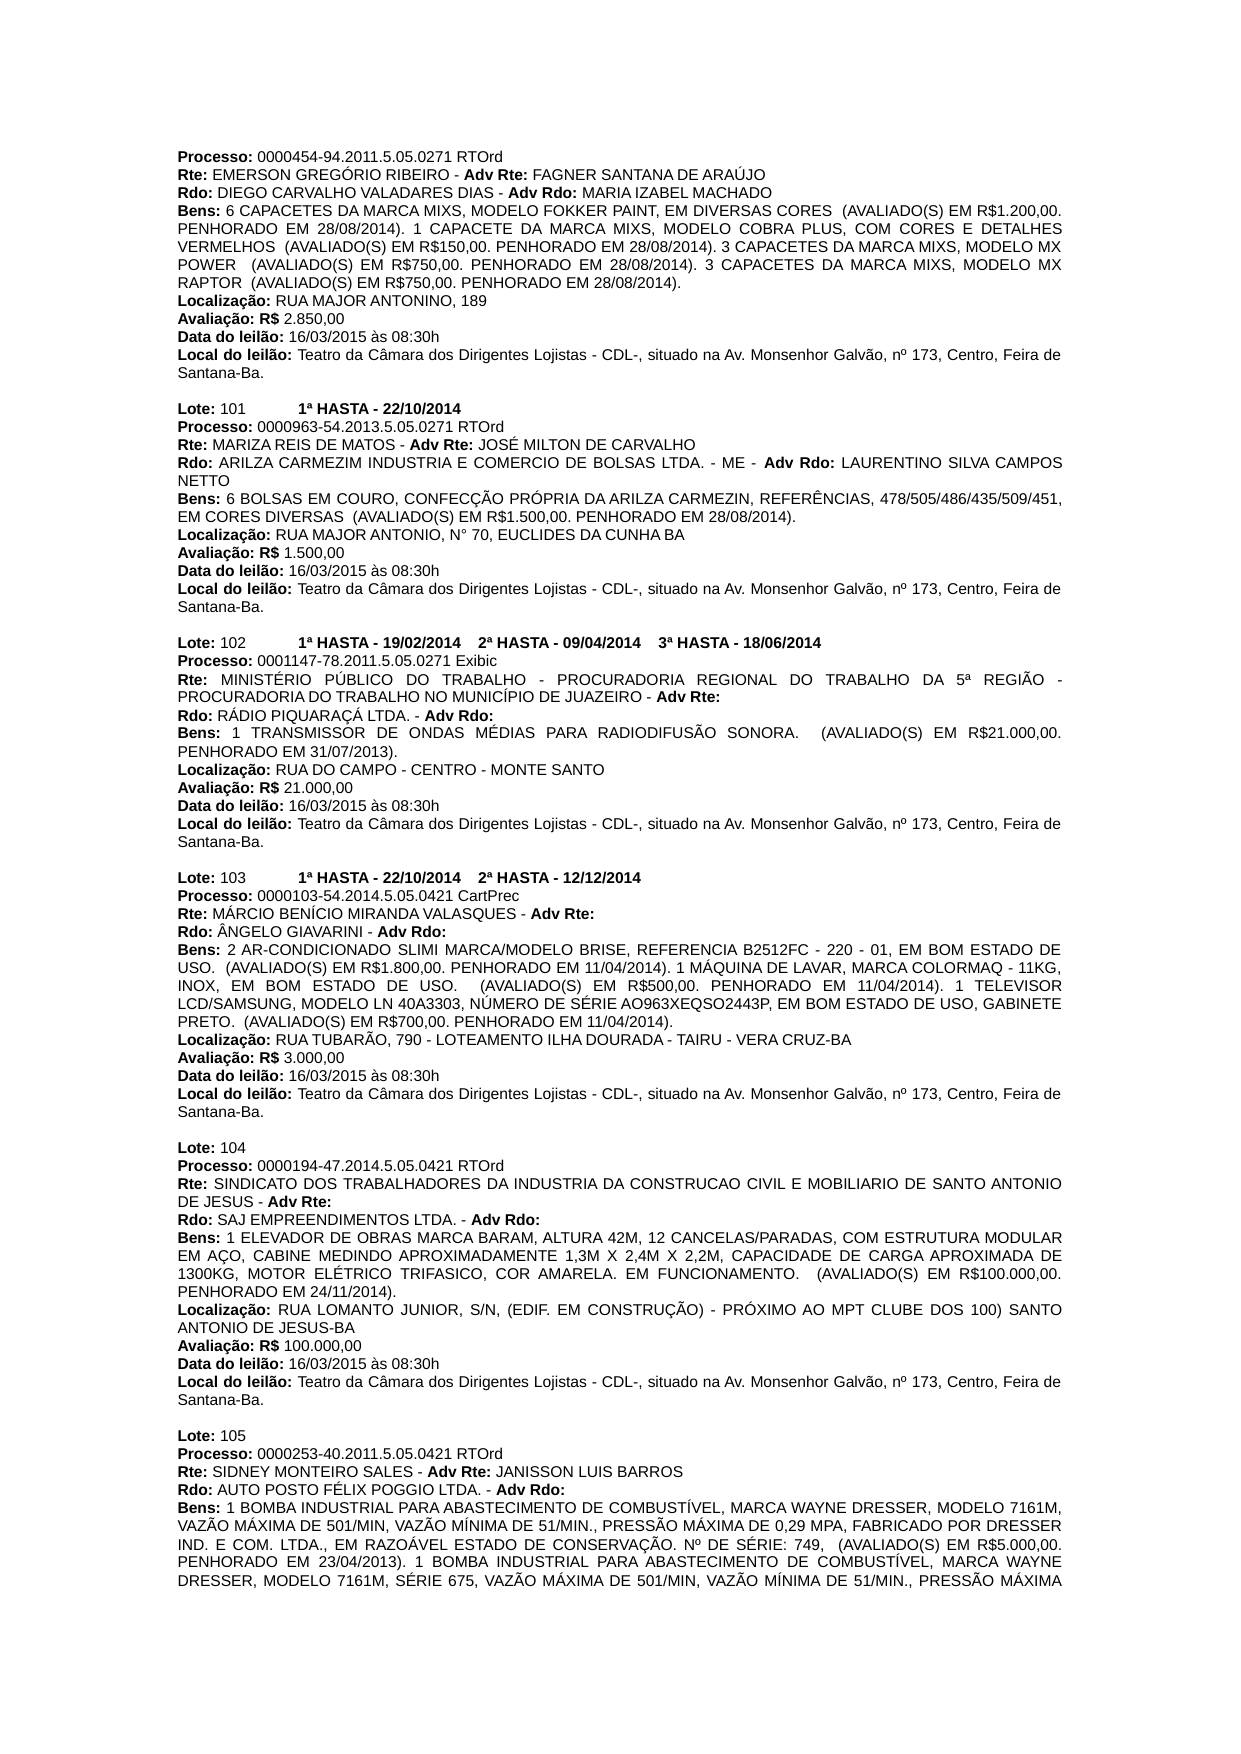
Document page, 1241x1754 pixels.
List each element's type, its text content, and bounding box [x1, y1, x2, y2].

text Rdo: ÂNGELO GIAVARINI - Adv Rdo: [177, 922, 1063, 941]
text Localização: RUA MAJOR ANTONINO, 189 [177, 292, 1063, 310]
text Processo: 0000194-47.2014.5.05.0421 RTOrd [177, 1157, 1063, 1175]
text Data do leilão: 16/03/2015 às 08:30h [177, 1355, 1063, 1373]
text Rte: MARIZA REIS DE MATOS - Adv Rte: JOSÉ MILTON DE CARVALHO [177, 436, 1063, 454]
text Rte: MÁRCIO BENÍCIO MIRANDA VALASQUES - Adv Rte: [177, 904, 1063, 922]
text Lote: 101 1ª HASTA - 22/10/2014 [177, 400, 1063, 418]
text Processo: 0000963-54.2013.5.05.0271 RTOrd [177, 418, 1063, 436]
text Avaliação: R$ 1.500,00 [177, 544, 1063, 562]
text Lote: 104 [177, 1139, 1063, 1157]
text Local do leilão: Teatro da Câmara dos Dirigentes Lojistas - CDL-, situado na Av. Monsenhor Galvão, nº 173, Centro, Feira de Santana-Ba. [177, 346, 1063, 382]
text Avaliação: R$ 2.850,00 [177, 310, 1063, 328]
text Local do leilão: Teatro da Câmara dos Dirigentes Lojistas - CDL-, situado na Av. Monsenhor Galvão, nº 173, Centro, Feira de Santana-Ba. [177, 1373, 1063, 1409]
text Rte: MINISTÉRIO PÚBLICO DO TRABALHO - PROCURADORIA REGIONAL DO TRABALHO DA 5ª REGIÃO - PROCURADORIA DO TRABALHO NO MUNICÍPIO DE JUAZEIRO - Adv Rte: [177, 670, 1063, 706]
text Processo: 0000103-54.2014.5.05.0421 CartPrec [177, 886, 1063, 904]
text Avaliação: R$ 21.000,00 [177, 778, 1063, 796]
text Data do leilão: 16/03/2015 às 08:30h [177, 328, 1063, 346]
text Data do leilão: 16/03/2015 às 08:30h [177, 562, 1063, 580]
text Bens: 2 AR-CONDICIONADO SLIMI MARCA/MODELO BRISE, REFERENCIA B2512FC - 220 - 01, EM BOM ESTADO DE USO. (AVALIADO(S) EM R$1.800,00. PENHORADO EM 11/04/2014). 1 MÁQUINA DE LAVAR, MARCA COLORMAQ - 11KG, INOX, EM BOM ESTADO DE USO. (AVALIADO(S) EM R$500,00. PENHORADO EM 11/04/2014). 1 TELEVISOR LCD/SAMSUNG, MODELO LN 40A3303, NÚMERO DE SÉRIE AO963XEQSO2443P, EM BOM ESTADO DE USO, GABINETE PRETO. (AVALIADO(S) EM R$700,00. PENHORADO EM 11/04/2014). [177, 941, 1063, 1031]
text Local do leilão: Teatro da Câmara dos Dirigentes Lojistas - CDL-, situado na Av. Monsenhor Galvão, nº 173, Centro, Feira de Santana-Ba. [177, 580, 1063, 616]
text Lote: 105 [177, 1427, 1063, 1445]
text Processo: 0000253-40.2011.5.05.0421 RTOrd [177, 1445, 1063, 1463]
text Bens: 1 BOMBA INDUSTRIAL PARA ABASTECIMENTO DE COMBUSTÍVEL, MARCA WAYNE DRESSER, MODELO 7161M, VAZÃO MÁXIMA DE 501/MIN, VAZÃO MÍNIMA DE 51/MIN., PRESSÃO MÁXIMA DE 0,29 MPA, FABRICADO POR DRESSER IND. E COM. LTDA., EM RAZOÁVEL ESTADO DE CONSERVAÇÃO. Nº DE SÉRIE: 749, (AVALIADO(S) EM R$5.000,00. PENHORADO EM 23/04/2013). 1 BOMBA INDUSTRIAL PARA ABASTECIMENTO DE COMBUSTÍVEL, MARCA WAYNE DRESSER, MODELO 7161M, SÉRIE 675, VAZÃO MÁXIMA DE 501/MIN, VAZÃO MÍNIMA DE 51/MIN., PRESSÃO MÁXIMA [177, 1499, 1063, 1589]
text Localização: RUA MAJOR ANTONIO, N° 70, EUCLIDES DA CUNHA BA [177, 526, 1063, 544]
text Bens: 6 BOLSAS EM COURO, CONFECÇÃO PRÓPRIA DA ARILZA CARMEZIN, REFERÊNCIAS, 478/505/486/435/509/451, EM CORES DIVERSAS (AVALIADO(S) EM R$1.500,00. PENHORADO EM 28/08/2014). [177, 490, 1063, 526]
text Lote: 103 1ª HASTA - 22/10/2014 2ª HASTA - 12/12/2014 [177, 868, 1063, 886]
text Bens: 1 ELEVADOR DE OBRAS MARCA BARAM, ALTURA 42M, 12 CANCELAS/PARADAS, COM ESTRUTURA MODULAR EM AÇO, CABINE MEDINDO APROXIMADAMENTE 1,3M X 2,4M X 2,2M, CAPACIDADE DE CARGA APROXIMADA DE 1300KG, MOTOR ELÉTRICO TRIFASICO, COR AMARELA. EM FUNCIONAMENTO. (AVALIADO(S) EM R$100.000,00. PENHORADO EM 24/11/2014). [177, 1229, 1063, 1301]
text Rte: SIDNEY MONTEIRO SALES - Adv Rte: JANISSON LUIS BARROS [177, 1463, 1063, 1481]
text Localização: RUA LOMANTO JUNIOR, S/N, (EDIF. EM CONSTRUÇÃO) - PRÓXIMO AO MPT CLUBE DOS 100) SANTO ANTONIO DE JESUS-BA [177, 1301, 1063, 1337]
text Avaliação: R$ 3.000,00 [177, 1049, 1063, 1067]
text Local do leilão: Teatro da Câmara dos Dirigentes Lojistas - CDL-, situado na Av. Monsenhor Galvão, nº 173, Centro, Feira de Santana-Ba. [177, 1085, 1063, 1121]
text Rdo: DIEGO CARVALHO VALADARES DIAS - Adv Rdo: MARIA IZABEL MACHADO [177, 184, 1063, 202]
text Lote: 102 1ª HASTA - 19/02/2014 2ª HASTA - 09/04/2014 3ª HASTA - 18/06/2014 [177, 634, 1063, 652]
text Data do leilão: 16/03/2015 às 08:30h [177, 796, 1063, 814]
text Rte: EMERSON GREGÓRIO RIBEIRO - Adv Rte: FAGNER SANTANA DE ARAÚJO [177, 166, 1063, 184]
text Processo: 0000454-94.2011.5.05.0271 RTOrd [177, 148, 1063, 166]
text Bens: 1 TRANSMISSOR DE ONDAS MÉDIAS PARA RADIODIFUSÃO SONORA. (AVALIADO(S) EM R$21.000,00. PENHORADO EM 31/07/2013). [177, 724, 1063, 760]
text Rdo: AUTO POSTO FÉLIX POGGIO LTDA. - Adv Rdo: [177, 1481, 1063, 1499]
text Bens: 6 CAPACETES DA MARCA MIXS, MODELO FOKKER PAINT, EM DIVERSAS CORES (AVALIADO(S) EM R$1.200,00. PENHORADO EM 28/08/2014). 1 CAPACETE DA MARCA MIXS, MODELO COBRA PLUS, COM CORES E DETALHES VERMELHOS (AVALIADO(S) EM R$150,00. PENHORADO EM 28/08/2014). 3 CAPACETES DA MARCA MIXS, MODELO MX POWER (AVALIADO(S) EM R$750,00. PENHORADO EM 28/08/2014). 3 CAPACETES DA MARCA MIXS, MODELO MX RAPTOR (AVALIADO(S) EM R$750,00. PENHORADO EM 28/08/2014). [177, 202, 1063, 292]
text Localização: RUA TUBARÃO, 790 - LOTEAMENTO ILHA DOURADA - TAIRU - VERA CRUZ-BA [177, 1031, 1063, 1049]
text Processo: 0001147-78.2011.5.05.0271 Exibic [177, 652, 1063, 670]
text Avaliação: R$ 100.000,00 [177, 1337, 1063, 1355]
text Rdo: ARILZA CARMEZIM INDUSTRIA E COMERCIO DE BOLSAS LTDA. - ME - Adv Rdo: LAURENTINO SILVA CAMPOS NETTO [177, 454, 1063, 490]
text Rdo: RÁDIO PIQUARAÇÁ LTDA. - Adv Rdo: [177, 706, 1063, 724]
text Rte: SINDICATO DOS TRABALHADORES DA INDUSTRIA DA CONSTRUCAO CIVIL E MOBILIARIO DE SANTO ANTONIO DE JESUS - Adv Rte: [177, 1175, 1063, 1211]
text Local do leilão: Teatro da Câmara dos Dirigentes Lojistas - CDL-, situado na Av. Monsenhor Galvão, nº 173, Centro, Feira de Santana-Ba. [177, 814, 1063, 850]
text Data do leilão: 16/03/2015 às 08:30h [177, 1067, 1063, 1085]
text Localização: RUA DO CAMPO - CENTRO - MONTE SANTO [177, 760, 1063, 778]
text Rdo: SAJ EMPREENDIMENTOS LTDA. - Adv Rdo: [177, 1211, 1063, 1229]
